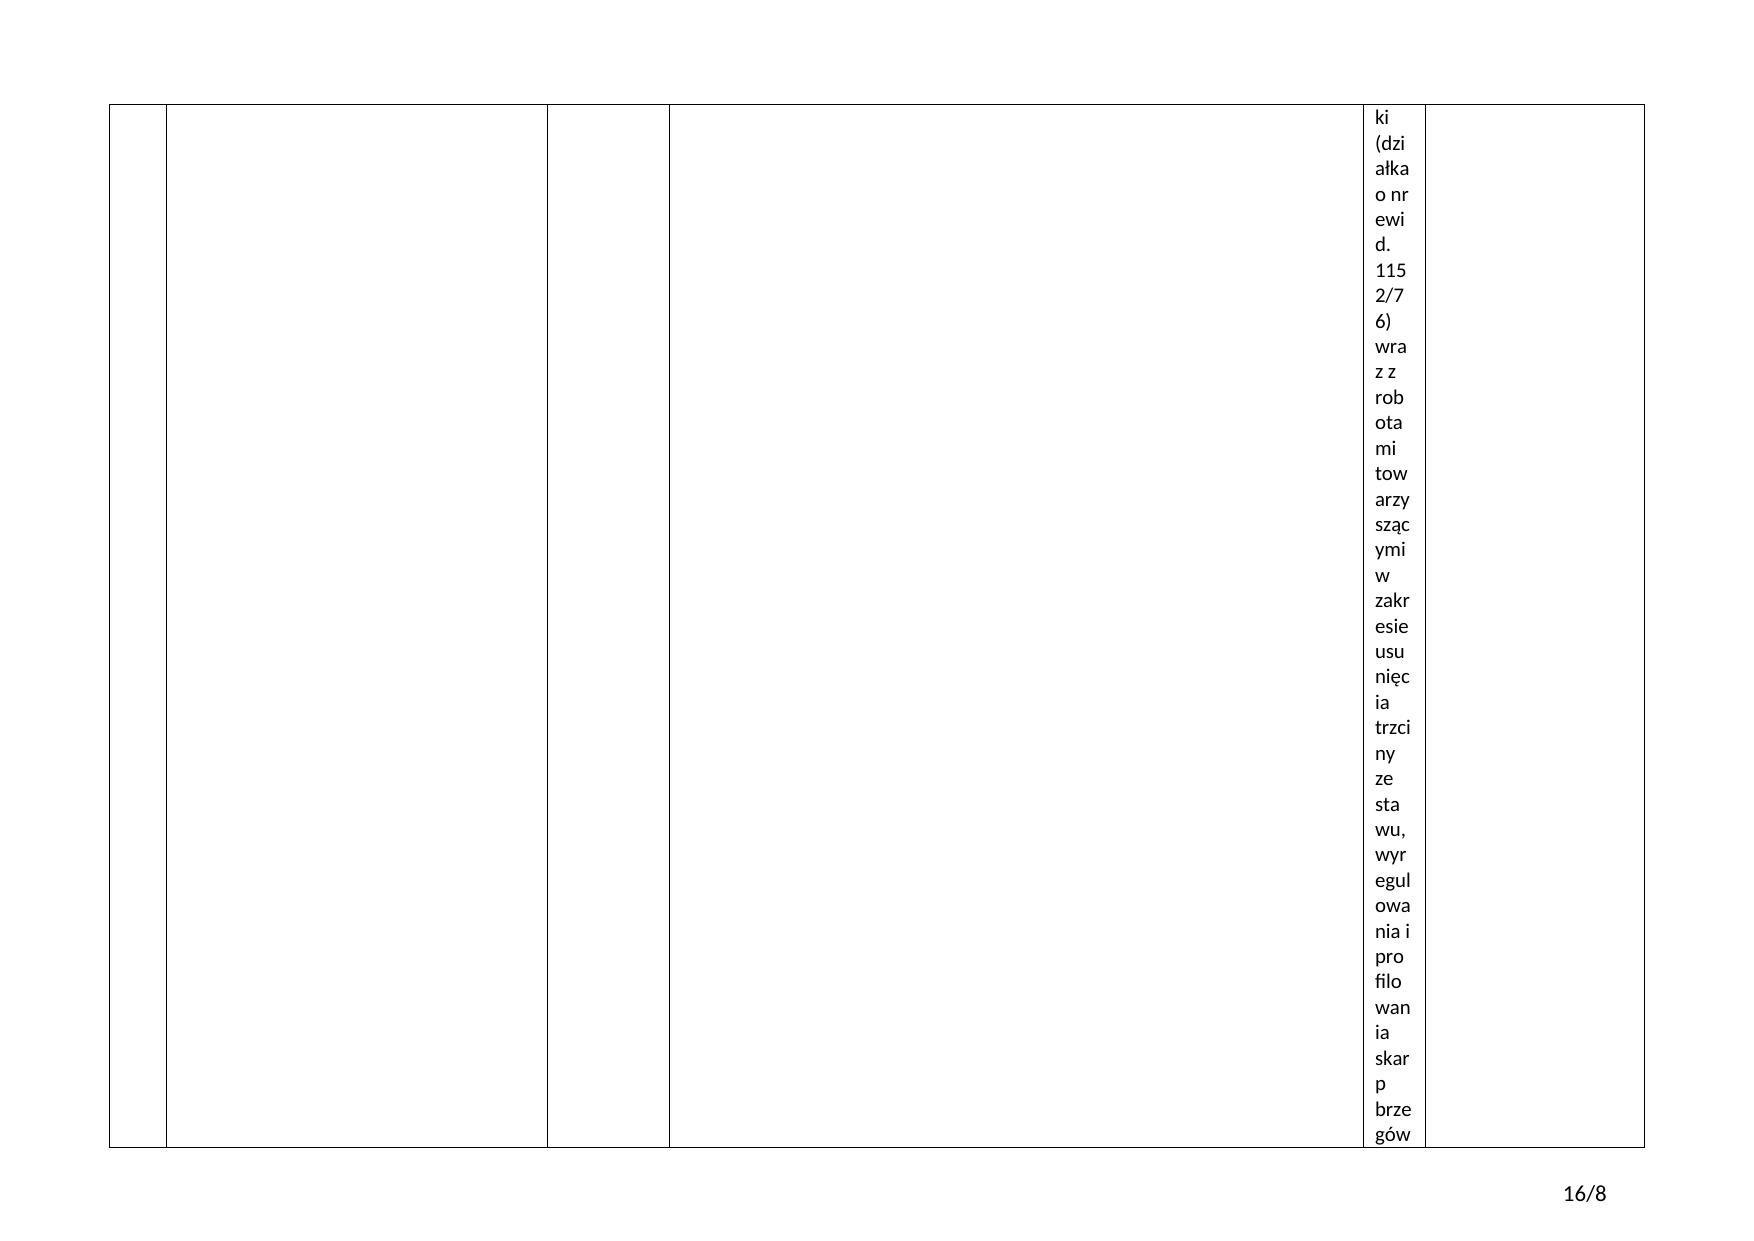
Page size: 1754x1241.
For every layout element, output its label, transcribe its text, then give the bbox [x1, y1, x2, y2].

table_cell ki (działka o nr ewid. 1152/76) wraz z robotami towarzyszącymi w zakresie usunięcia trzciny ze stawu, wyregulowania i profilowania skarp brzegów [1364, 105, 1425, 1147]
table_cell [167, 105, 547, 1147]
table_cell [110, 105, 166, 1147]
table_cell [548, 105, 669, 1147]
table_cell [670, 105, 1363, 1147]
table_cell [1426, 105, 1644, 1147]
